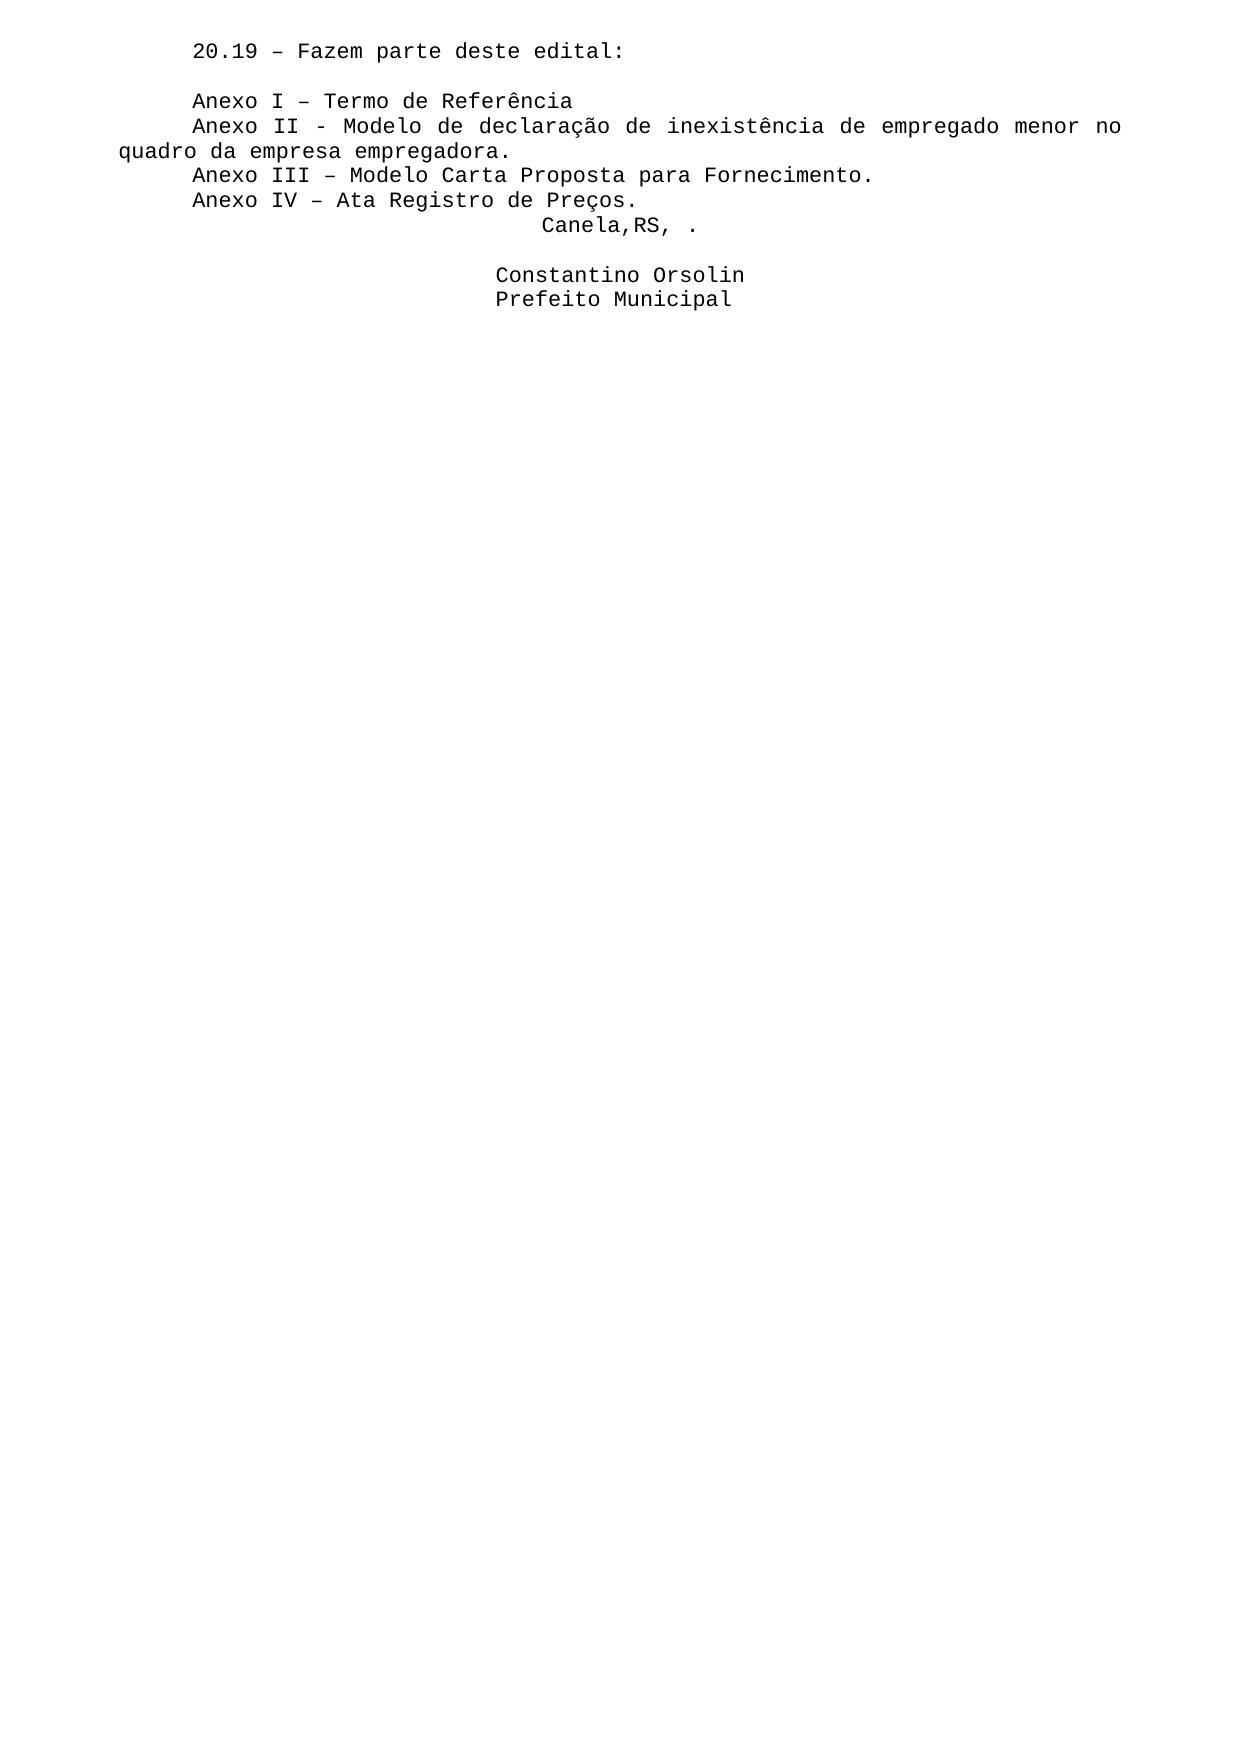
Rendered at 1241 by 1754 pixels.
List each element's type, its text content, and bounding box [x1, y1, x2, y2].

text Canela,RS, . [118, 214, 1122, 239]
text Constantino Orsolin [118, 264, 1122, 288]
text 20.19 – Fazem parte deste edital: [118, 41, 1122, 65]
text Prefeito Municipal [118, 288, 1122, 313]
text Anexo I – Termo de Referência [118, 90, 1122, 115]
text Anexo IV – Ata Registro de Preços. [118, 189, 1122, 214]
text Anexo II - Modelo de declaração de inexistência de empregado menor no quadro da empresa empregadora. [118, 115, 1122, 164]
text Anexo III – Modelo Carta Proposta para Fornecimento. [118, 164, 1122, 189]
